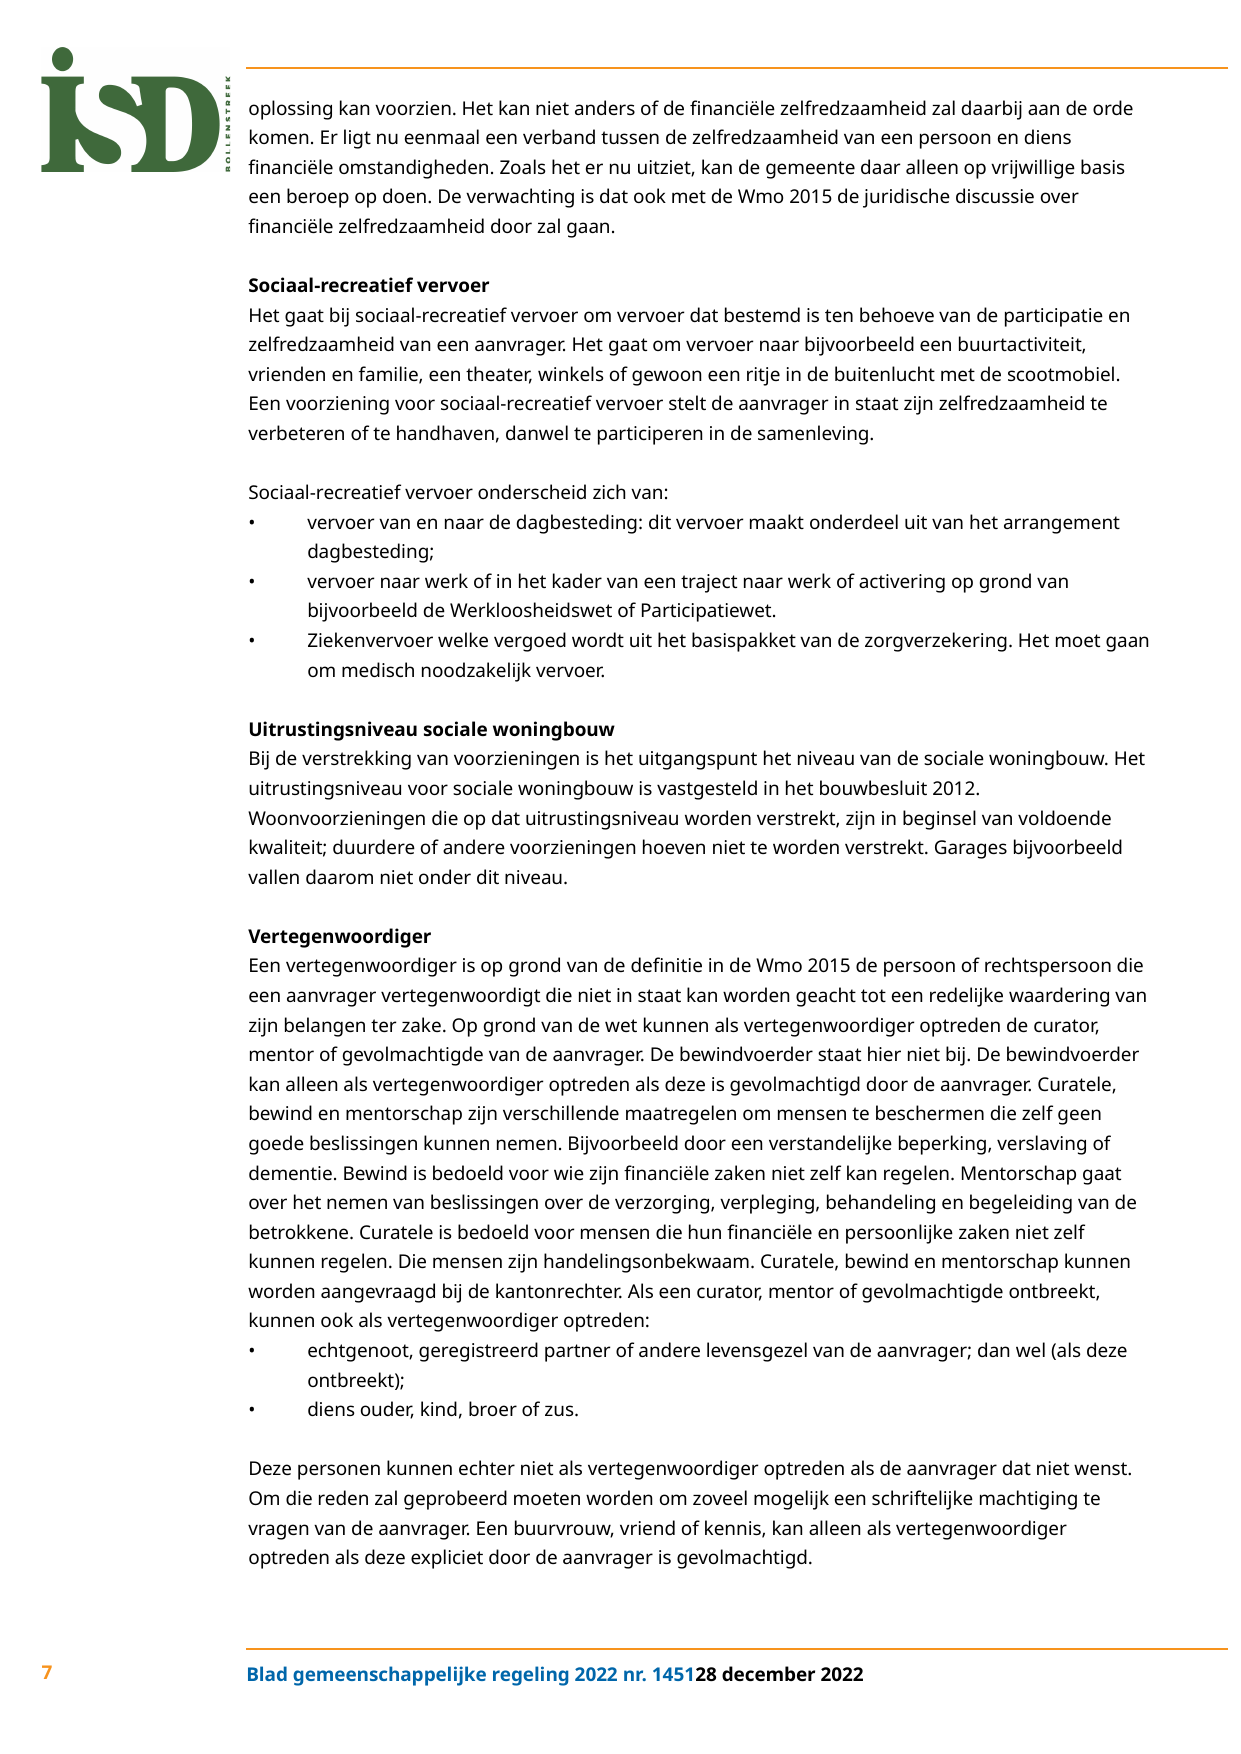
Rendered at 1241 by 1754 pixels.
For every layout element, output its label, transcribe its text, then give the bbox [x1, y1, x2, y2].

text Deze personen kunnen echter niet als vertegenwoordiger optreden als de aanvrager dat niet wenst. [248, 1456, 1152, 1481]
list vervoer naar werk of in het kader van een traject naar werk of activering op grond van bijvoorbeeld de Werkloosheidswet of Participatiewet. [248, 568, 1152, 623]
picture [41, 47, 231, 172]
text Bij de verstrekking van voorzieningen is het uitgangspunt het niveau van de sociale woningbouw. Het uitrustingsniveau voor sociale woningbouw is vastgesteld in het bouwbesluit 2012. Woonvoorzieningen die op dat uitrustingsniveau worden verstrekt, zijn in beginsel van voldoende kwaliteit; duurdere of andere voorzieningen hoeven niet te worden verstrekt. Garages bijvoorbeeld vallen daarom niet onder dit niveau. [248, 746, 1152, 890]
text Om die reden zal geprobeerd moeten worden om zoveel mogelijk een schriftelijke machtiging te vragen van de aanvrager. Een buurvrouw, vriend of kennis, kan alleen als vertegenwoordiger optreden als deze expliciet door de aanvrager is gevolmachtigd. [248, 1485, 1152, 1570]
text Een vertegenwoordiger is op grond van de definitie in de Wmo 2015 de persoon of rechtspersoon die een aanvrager vertegenwoordigt die niet in staat kan worden geacht tot een redelijke waardering van zijn belangen ter zake. Op grond van de wet kunnen als vertegenwoordiger optreden de curator, mentor of gevolmachtigde van de aanvrager. De bewindvoerder staat hier niet bij. De bewindvoerder kan alleen als vertegenwoordiger optreden als deze is gevolmachtigd door de aanvrager. Curatele, bewind en mentorschap zijn verschillende maatregelen om mensen te beschermen die zelf geen goede beslissingen kunnen nemen. Bijvoorbeeld door een verstandelijke beperking, verslaving of dementie. Bewind is bedoeld voor wie zijn financiële zaken niet zelf kan regelen. Mentorschap gaat over het nemen van beslissingen over de verzorging, verpleging, behandeling en begeleiding van de betrokkene. Curatele is bedoeld voor mensen die hun financiële en persoonlijke zaken niet zelf kunnen regelen. Die mensen zijn handelingsonbekwaam. Curatele, bewind en mentorschap kunnen worden aangevraagd bij de kantonrechter. Als een curator, mentor of gevolmachtigde ontbreekt, kunnen ook als vertegenwoordiger optreden: [248, 953, 1152, 1333]
text Het gaat bij sociaal-recreatief vervoer om vervoer dat bestemd is ten behoeve van de participatie en zelfredzaamheid van een aanvrager. Het gaat om vervoer naar bijvoorbeeld een buurtactiviteit, vrienden en familie, een theater, winkels of gewoon een ritje in de buitenlucht met de scootmobiel. Een voorziening voor sociaal-recreatief vervoer stelt de aanvrager in staat zijn zelfredzaamheid te verbeteren of te handhaven, danwel te participeren in de samenleving. [248, 302, 1152, 446]
list diens ouder, kind, broer of zus. [248, 1396, 1152, 1422]
list echtgenoot, geregistreerd partner of andere levensgezel van de aanvrager; dan wel (als deze ontbreekt); [248, 1337, 1152, 1393]
text Vertegenwoordiger [248, 923, 1152, 949]
text Uitrustingsniveau sociale woningbouw [248, 716, 1152, 742]
text oplossing kan voorzien. Het kan niet anders of de financiële zelfredzaamheid zal daarbij aan de orde komen. Er ligt nu eenmaal een verband tussen de zelfredzaamheid van een persoon en diens financiële omstandigheden. Zoals het er nu uitziet, kan de gemeente daar alleen op vrijwillige basis een beroep op doen. De verwachting is dat ook met de Wmo 2015 de juridische discussie over financiële zelfredzaamheid door zal gaan. [248, 95, 1152, 239]
list vervoer van en naar de dagbesteding: dit vervoer maakt onderdeel uit van het arrangement dagbesteding; [248, 509, 1152, 564]
text Sociaal-recreatief vervoer [248, 272, 1152, 298]
text Sociaal-recreatief vervoer onderscheid zich van: [248, 479, 1152, 505]
list Ziekenvervoer welke vergoed wordt uit het basispakket van de zorgverzekering. Het moet gaan om medisch noodzakelijk vervoer. [248, 627, 1152, 683]
